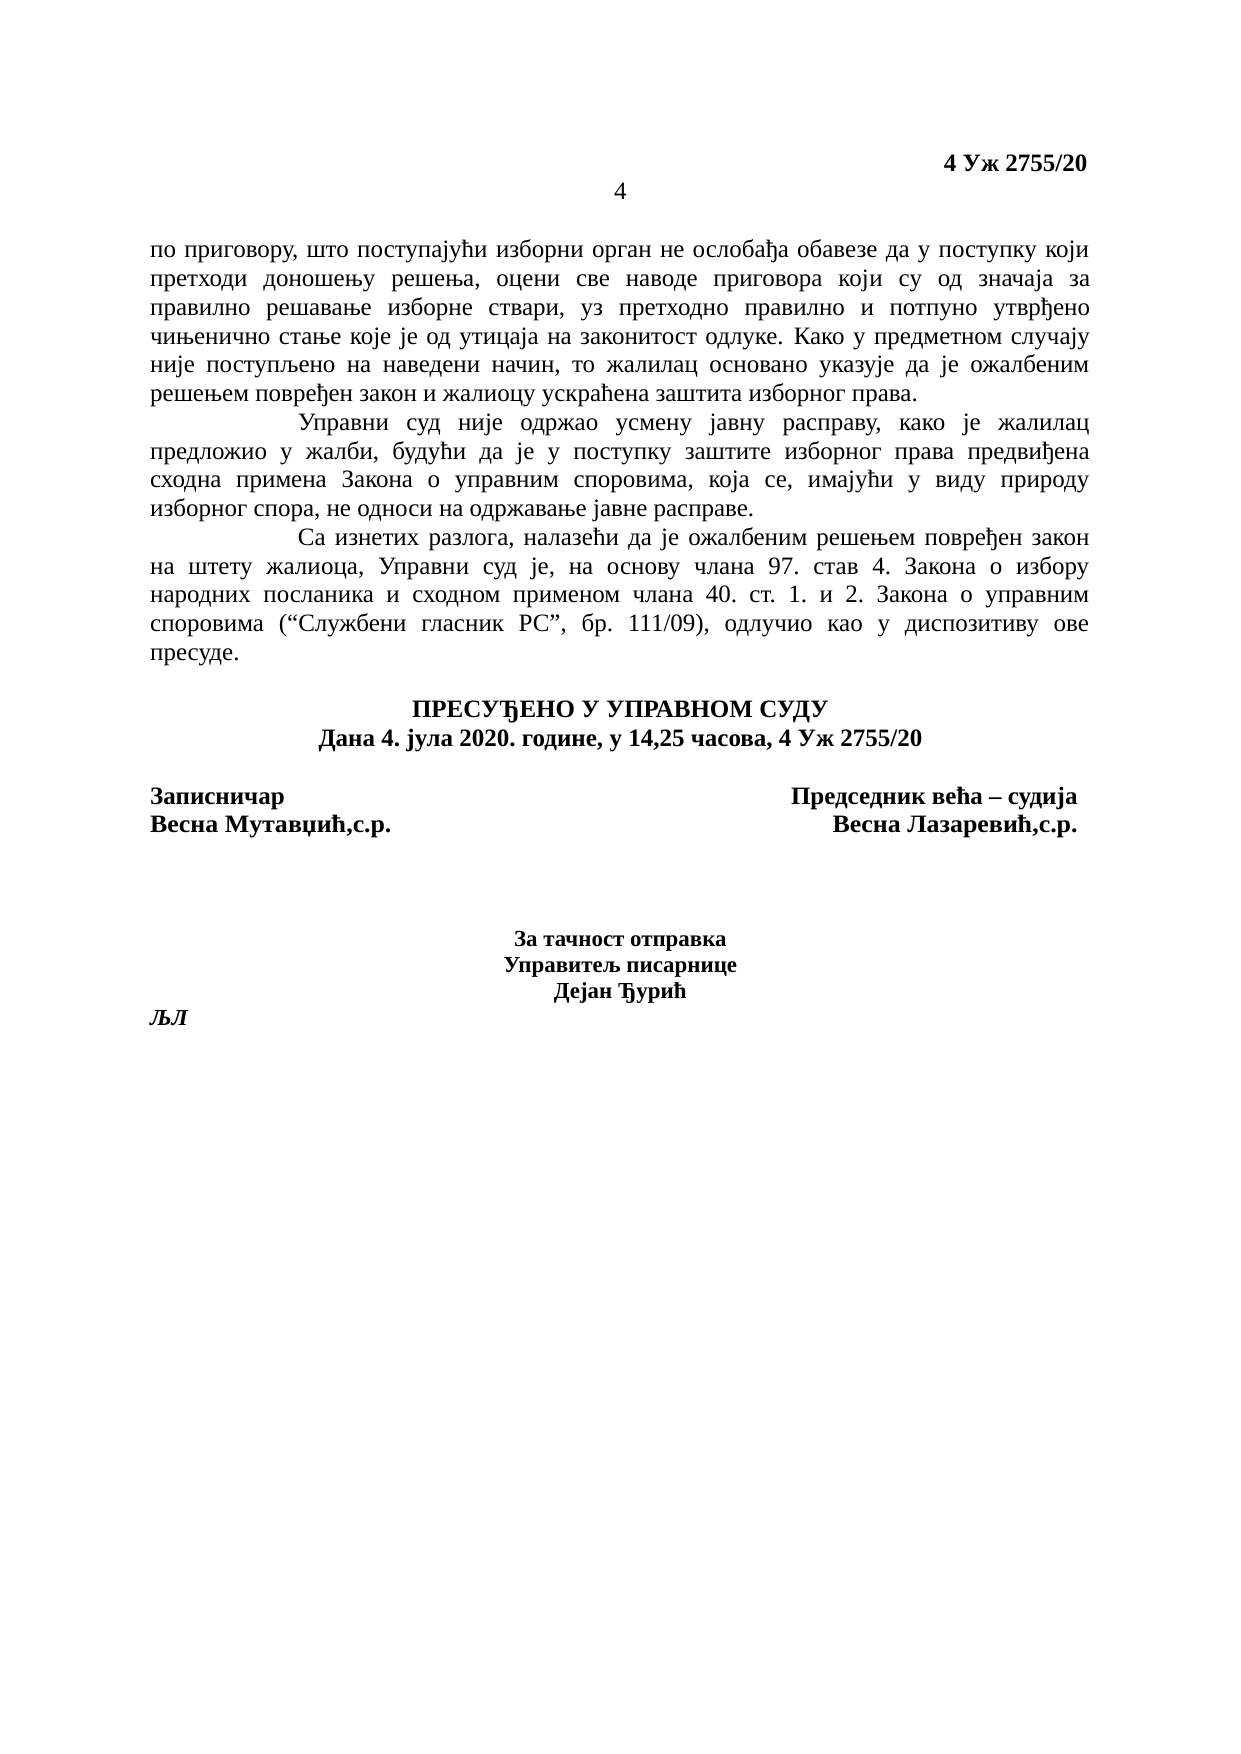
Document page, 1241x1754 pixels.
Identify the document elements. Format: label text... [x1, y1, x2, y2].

text Управни суд није одржао усмену јавну расправу, како је жалилац предложио у жалби, будући да је у поступку заштите изборног права предвиђена сходна примена Закона о управним споровима, која се, имајући у виду природу изборног спора, не односи на одржавање јавне расправе. [150, 407, 1090, 522]
text Управитељ писарнице [150, 951, 1090, 977]
text Са изнетих разлога, налазећи да је ожалбеним решењем повређен закон на штету жалиоца, Управни суд је, на основу члана 97. став 4. Закона о избору народних посланика и сходном применом члана 40. ст. 1. и 2. Закона о управним споровима (“Службени гласник РС”, бр. 111/09), одлучио као у диспозитиву ове пресуде. [150, 522, 1090, 666]
text по приговору, што поступајући изборни орган не ослобађа обавезе да у поступку који претходи доношењу решења, оцени све наводе приговора који су од значаја за правилно решавање изборне ствари, уз претходно правилно и потпуно утврђено чињенично стање које је од утицаја на законитост одлуке. Како у предметном случају није поступљено на наведени начин, то жалилац основано указује да је ожалбеним решењем повређен закон и жалиоцу ускраћена заштита изборног права. [150, 234, 1090, 407]
text ПРЕСУЂЕНО У УПРАВНОМ СУДУ [150, 694, 1090, 723]
text Дејан Ђурић [150, 977, 1090, 1004]
text ЉЛ [150, 1004, 1090, 1030]
text Весна Мутавџић,с.р. Весна Лазаревић,с.р. [150, 809, 1090, 838]
text Дана 4. јула 2020. године, у 14,25 часова, 4 Уж 2755/20 [150, 723, 1090, 752]
text Записничар Председник већа – судија [150, 781, 1090, 809]
text За тачност отправка [150, 924, 1090, 951]
